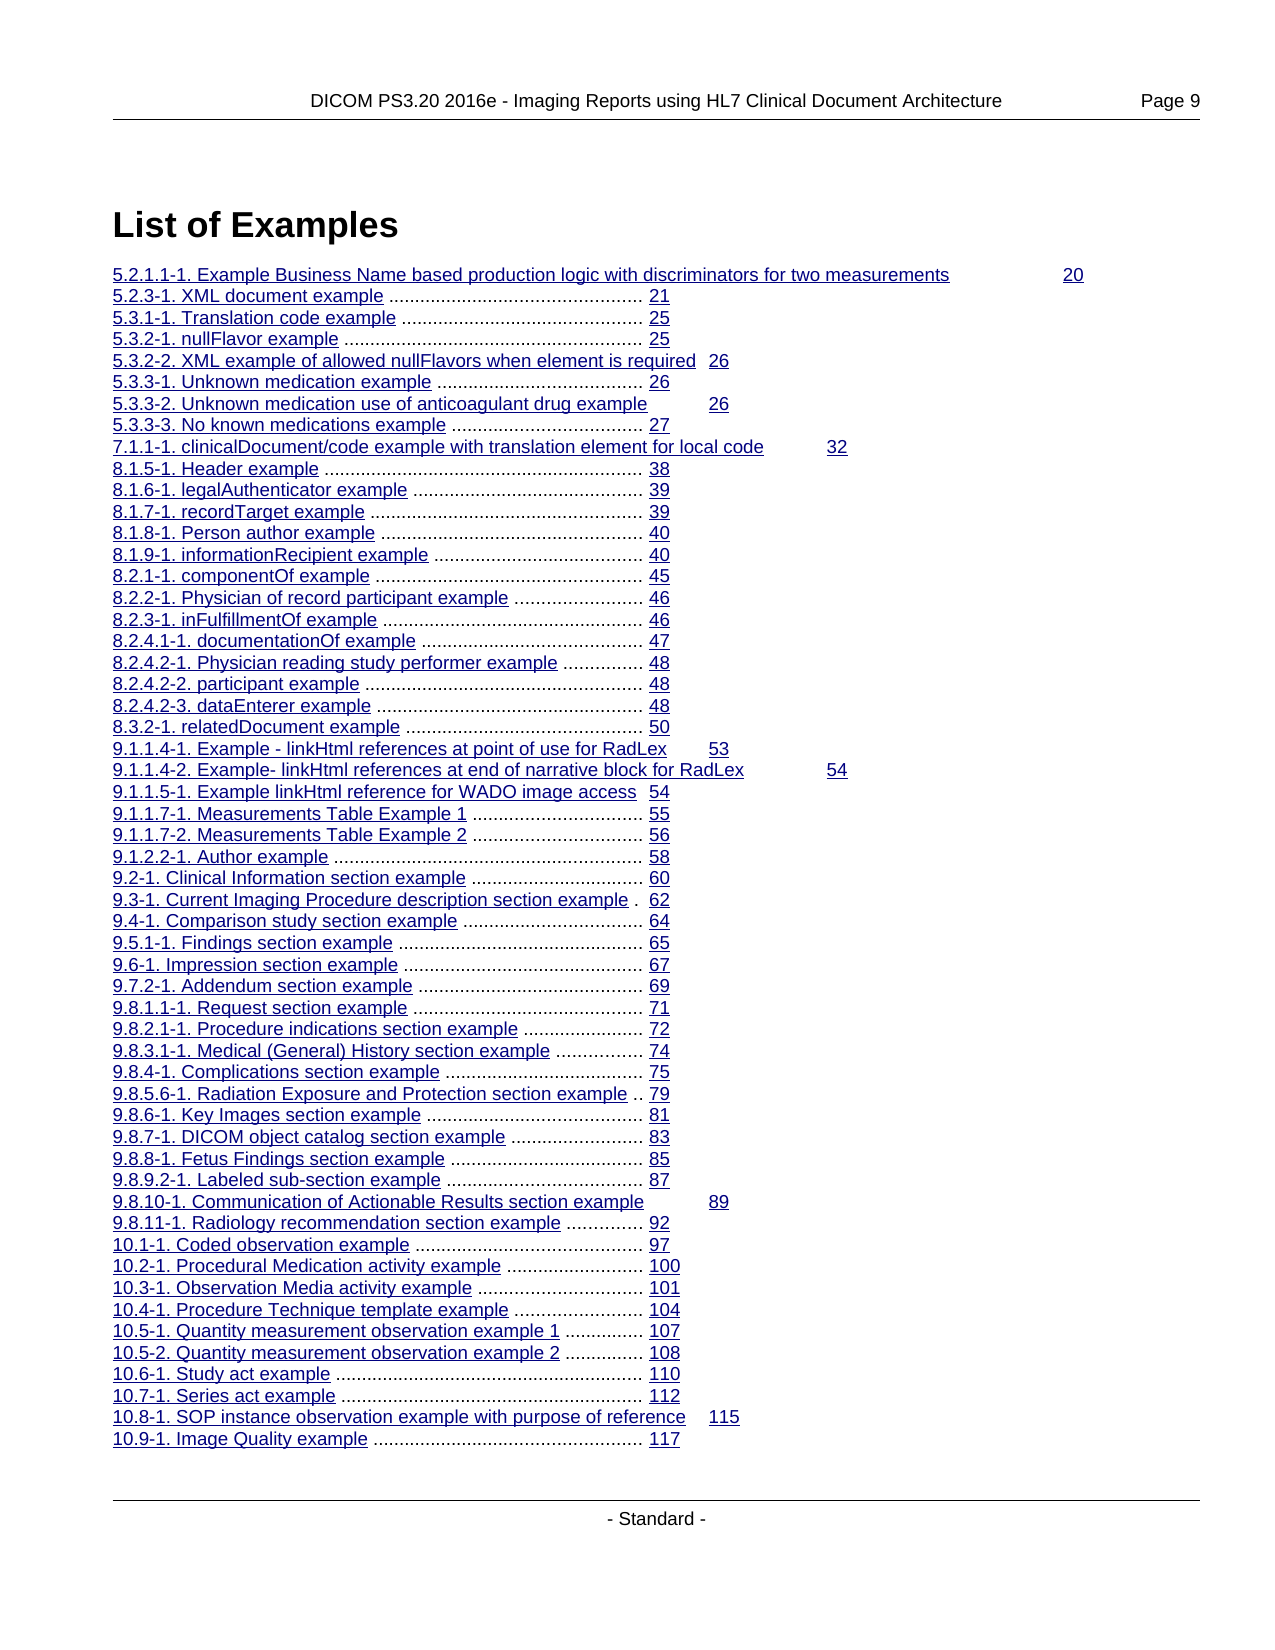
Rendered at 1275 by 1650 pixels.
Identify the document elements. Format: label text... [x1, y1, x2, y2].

text 9.8.1.1-1. Request section example 0 [112, 996, 1175, 1018]
text 9.8.9.2-1. Labeled sub-section example 0 [112, 1169, 1175, 1191]
text 9.8.3.1-1. Medical (General) History section example 0 [112, 1039, 1175, 1061]
text 10.2-1. Procedural Medication activity example 0 [112, 1255, 1175, 1277]
text 8.3.2-1. relatedDocument example 0 [112, 716, 1175, 738]
text 9.2-1. Clinical Information section example 0 [112, 867, 1175, 889]
text 9.8.11-1. Radiology recommendation section example 0 [112, 1212, 1175, 1234]
text 8.1.8-1. Person author example 0 [112, 522, 1175, 544]
text 9.1.1.7-2. Measurements Table Example 2 0 [112, 824, 1175, 846]
text 9.4-1. Comparison study section example 0 [112, 910, 1175, 932]
text 8.2.4.2-3. dataEnterer example 0 [112, 694, 1175, 716]
text 5.2.3-1. XML document example 0 [112, 285, 1175, 306]
text 9.8.5.6-1. Radiation Exposure and Protection section example 0 [112, 1083, 1175, 1104]
text 9.7.2-1. Addendum section example 0 [112, 975, 1175, 996]
text 10.1-1. Coded observation example 0 [112, 1234, 1175, 1255]
text 9.8.8-1. Fetus Findings section example 0 [112, 1147, 1175, 1169]
text 5.3.2-2. XML example of allowed nullFlavors when element is required 0 [112, 349, 1175, 371]
text 10.4-1. Procedure Technique template example 0 [112, 1298, 1175, 1320]
text 10.5-2. Quantity measurement observation example 2 0 [112, 1341, 1175, 1363]
text 9.8.6-1. Key Images section example 0 [112, 1104, 1175, 1126]
text 5.3.3-1. Unknown medication example 0 [112, 371, 1175, 393]
text 8.2.4.2-1. Physician reading study performer example 0 [112, 651, 1175, 673]
text 9.8.7-1. DICOM object catalog section example 0 [112, 1126, 1175, 1147]
text 8.2.1-1. componentOf example 0 [112, 565, 1175, 587]
text 5.2.1.1-1. Example Business Name based production logic with discriminators for two measurements 0 [112, 263, 1175, 285]
text 9.1.2.2-1. Author example 0 [112, 846, 1175, 867]
text 10.6-1. Study act example 0 [112, 1363, 1175, 1384]
text 9.8.4-1. Complications section example 0 [112, 1061, 1175, 1083]
text 9.1.1.4-2. Example- linkHtml references at end of narrative block for RadLex 0 [112, 759, 1175, 781]
text 8.2.2-1. Physician of record participant example 0 [112, 587, 1175, 608]
text 10.5-1. Quantity measurement observation example 1 0 [112, 1320, 1175, 1341]
text 9.3-1. Current Imaging Procedure description section example 0 [112, 889, 1175, 910]
text List of Examples [112, 204, 1200, 245]
text 10.9-1. Image Quality example 0 [112, 1428, 1175, 1449]
text 8.1.5-1. Header example 0 [112, 457, 1175, 479]
text 9.1.1.7-1. Measurements Table Example 1 0 [112, 802, 1175, 824]
text 8.2.4.2-2. participant example 0 [112, 673, 1175, 694]
text 10.3-1. Observation Media activity example 0 [112, 1277, 1175, 1298]
text 5.3.2-1. nullFlavor example 0 [112, 328, 1175, 349]
text 10.7-1. Series act example 0 [112, 1384, 1175, 1406]
text 9.5.1-1. Findings section example 0 [112, 932, 1175, 953]
text 8.1.6-1. legalAuthenticator example 0 [112, 479, 1175, 501]
text 8.1.7-1. recordTarget example 0 [112, 501, 1175, 522]
text 8.2.3-1. inFulfillmentOf example 0 [112, 608, 1175, 630]
text 9.8.10-1. Communication of Actionable Results section example 0 [112, 1191, 1175, 1212]
text 5.3.3-3. No known medications example 0 [112, 414, 1175, 436]
text 9.6-1. Impression section example 0 [112, 953, 1175, 975]
text 9.8.2.1-1. Procedure indications section example 0 [112, 1018, 1175, 1039]
text 8.2.4.1-1. documentationOf example 0 [112, 630, 1175, 651]
text 5.3.1-1. Translation code example 0 [112, 306, 1175, 328]
text 5.3.3-2. Unknown medication use of anticoagulant drug example 0 [112, 393, 1175, 414]
text 10.8-1. SOP instance observation example with purpose of reference 0 [112, 1406, 1175, 1428]
text 9.1.1.5-1. Example linkHtml reference for WADO image access 0 [112, 781, 1175, 802]
text 8.1.9-1. informationRecipient example 0 [112, 544, 1175, 565]
text 9.1.1.4-1. Example - linkHtml references at point of use for RadLex 0 [112, 738, 1175, 759]
text 7.1.1-1. clinicalDocument/code example with translation element for local code 0 [112, 436, 1175, 457]
